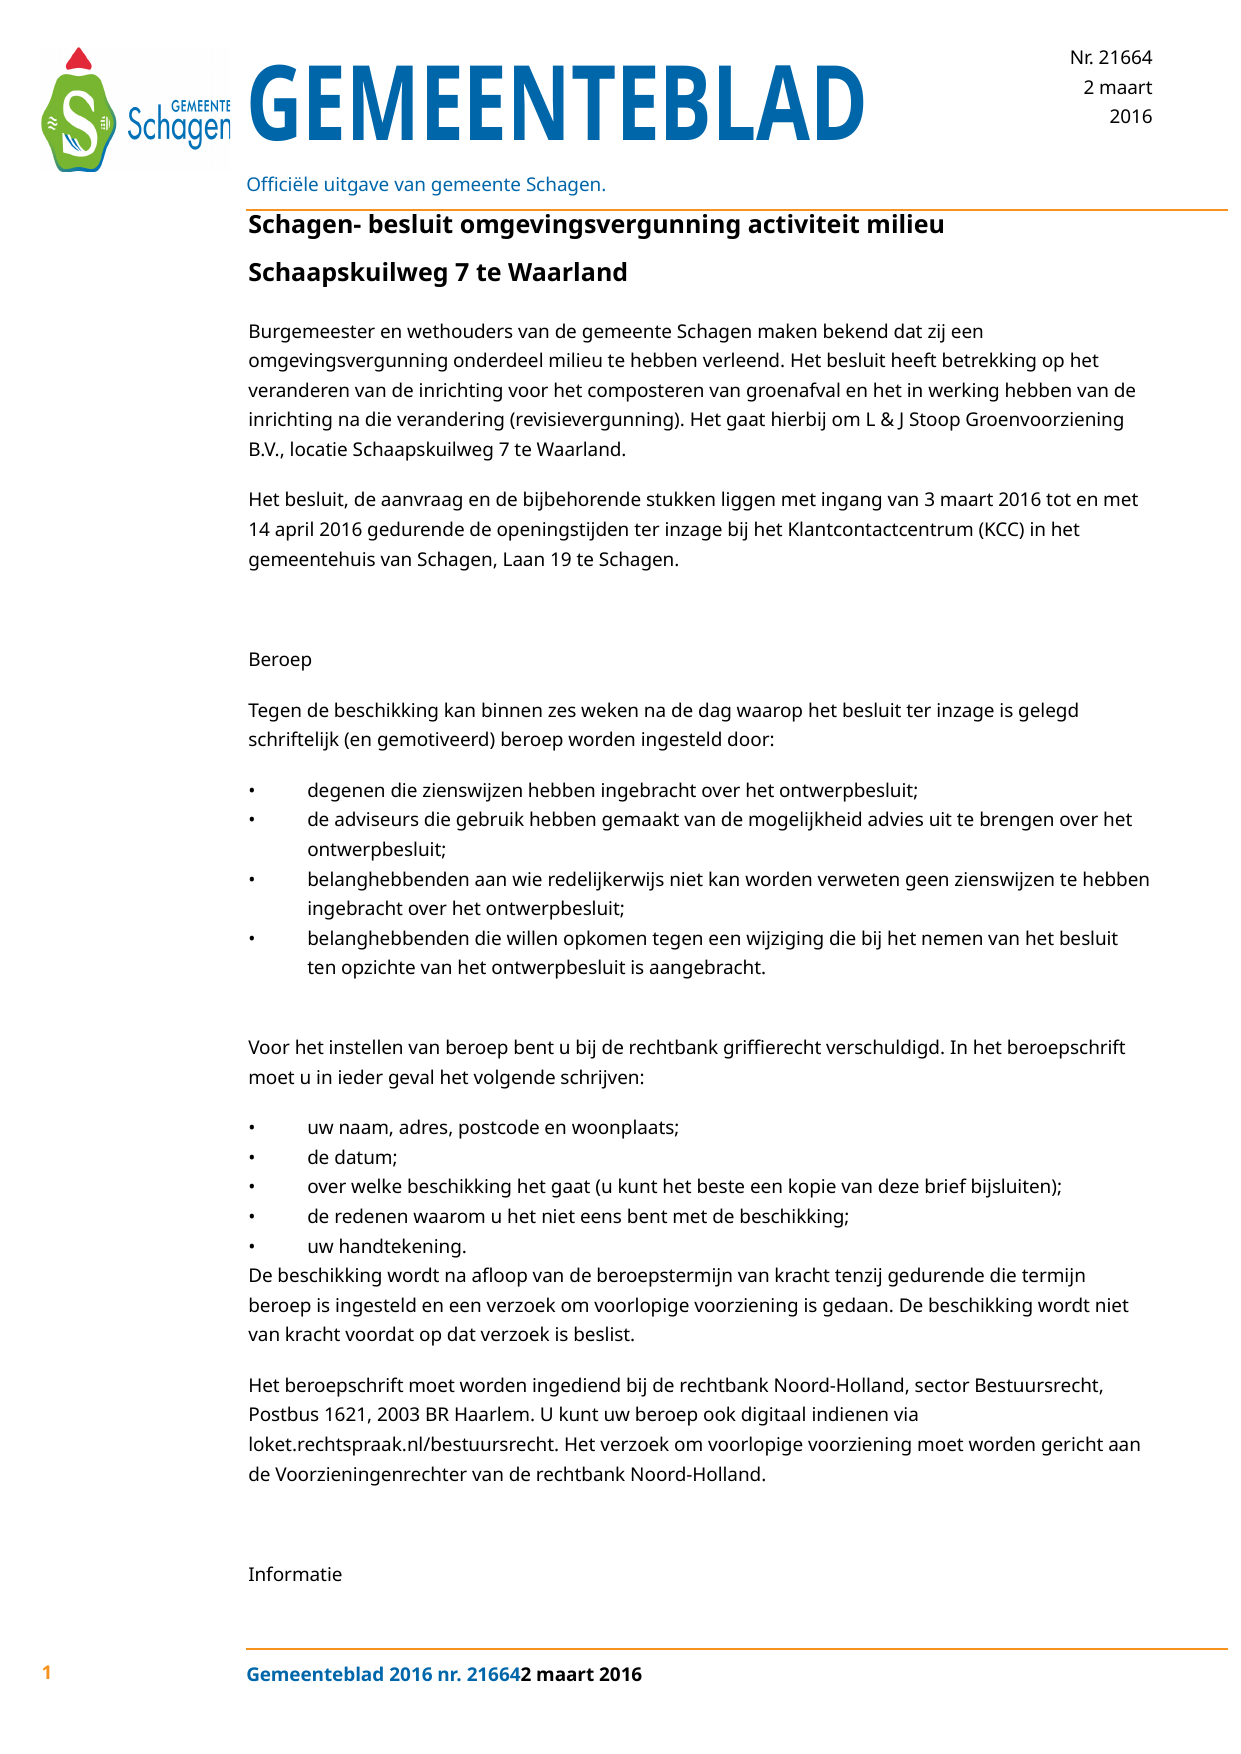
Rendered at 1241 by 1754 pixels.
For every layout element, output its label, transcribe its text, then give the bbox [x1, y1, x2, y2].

list de adviseurs die gebruik hebben gemaakt van de mogelijkheid advies uit te brengen over het ontwerpbesluit; [248, 807, 1152, 862]
text Voor het instellen van beroep bent u bij de rechtbank griffierecht verschuldigd. In het beroepschrift moet u in ieder geval het volgende schrijven: [248, 1034, 1152, 1090]
list de datum; [248, 1144, 1152, 1170]
list degenen die zienswijzen hebben ingebracht over het ontwerpbesluit; [248, 777, 1152, 803]
picture [41, 47, 231, 172]
text Schagen- besluit omgevingsvergunning activiteit milieu Schaapskuilweg 7 te Waarland [248, 211, 1152, 288]
text Het besluit, de aanvraag en de bijbehorende stukken liggen met ingang van 3 maart 2016 tot en met 14 april 2016 gedurende de openingstijden ter inzage bij het Klantcontactcentrum (KCC) in het gemeentehuis van Schagen, Laan 19 te Schagen. [248, 487, 1152, 572]
text Tegen de beschikking kan binnen zes weken na de dag waarop het besluit ter inzage is gelegd schriftelijk (en gemotiveerd) beroep worden ingesteld door: [248, 697, 1152, 752]
text Het beroepschrift moet worden ingediend bij de rechtbank Noord-Holland, sector Bestuursrecht, Postbus 1621, 2003 BR Haarlem. U kunt uw beroep ook digitaal indienen via loket.rechtspraak.nl/bestuursrecht. Het verzoek om voorlopige voorziening moet worden gericht aan de Voorzieningenrechter van de rechtbank Noord-Holland. [248, 1372, 1152, 1487]
text Informatie [248, 1562, 1152, 1587]
list over welke beschikking het gaat (u kunt het beste een kopie van deze brief bijsluiten); [248, 1174, 1152, 1199]
text Beroep [248, 647, 1152, 672]
list uw handtekening. [248, 1233, 1152, 1259]
list belanghebbenden die willen opkomen tegen een wijziging die bij het nemen van het besluit ten opzichte van het ontwerpbesluit is aangebracht. [248, 925, 1152, 980]
list uw naam, adres, postcode en woonplaats; [248, 1114, 1152, 1140]
text Burgemeester en wethouders van de gemeente Schagen maken bekend dat zij een omgevingsvergunning onderdeel milieu te hebben verleend. Het besluit heeft betrekking op het veranderen van de inrichting voor het composteren van groenafval en het in werking hebben van de inrichting na die verandering (revisievergunning). Het gaat hierbij om L & J Stoop Groenvoorziening B.V., locatie Schaapskuilweg 7 te Waarland. [248, 318, 1152, 462]
text De beschikking wordt na afloop van de beroepstermijn van kracht tenzij gedurende die termijn beroep is ingesteld en een verzoek om voorlopige voorziening is gedaan. De beschikking wordt niet van kracht voordat op dat verzoek is beslist. [248, 1262, 1152, 1347]
list belanghebbenden aan wie redelijkerwijs niet kan worden verweten geen zienswijzen te hebben ingebracht over het ontwerpbesluit; [248, 866, 1152, 921]
list de redenen waarom u het niet eens bent met de beschikking; [248, 1203, 1152, 1229]
